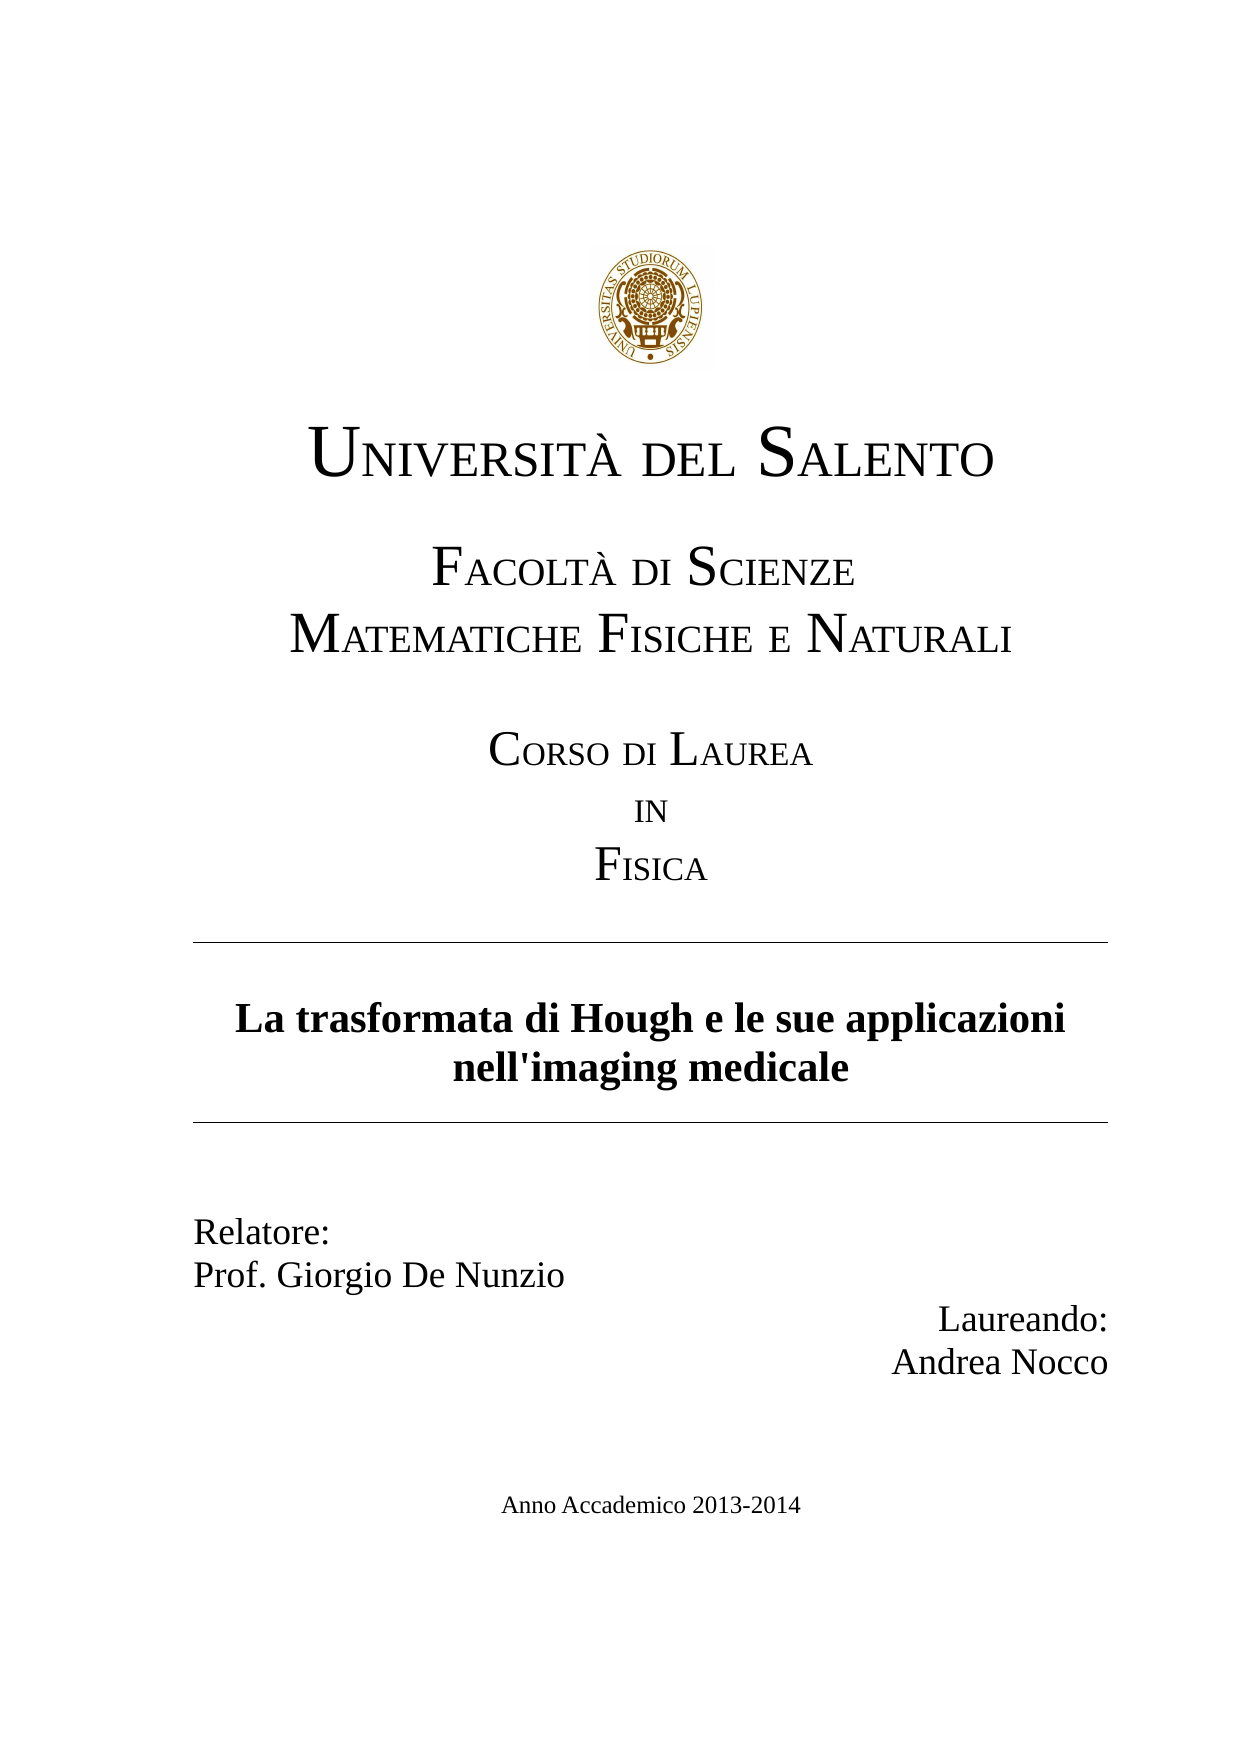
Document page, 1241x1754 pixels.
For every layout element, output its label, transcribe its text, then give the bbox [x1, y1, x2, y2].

picture [589, 244, 715, 371]
text Laureando: [193, 1296, 1108, 1339]
text in [193, 776, 1108, 833]
text Facoltà di Scienze [193, 531, 1108, 598]
text Prof. Giorgio De Nunzio [193, 1253, 1108, 1296]
text Anno Accademico 2013-2014 [193, 1490, 1108, 1519]
text Andrea Nocco [193, 1339, 1108, 1382]
text La trasformata di Hough e le sue applicazioni nell'imaging medicale [193, 993, 1108, 1091]
text Università del Salento [193, 407, 1108, 493]
text Matematiche Fisiche e Naturali [193, 598, 1108, 666]
text Fisica [193, 833, 1108, 891]
text Relatore: [193, 1210, 1108, 1253]
text Corso di Laurea [193, 718, 1108, 776]
